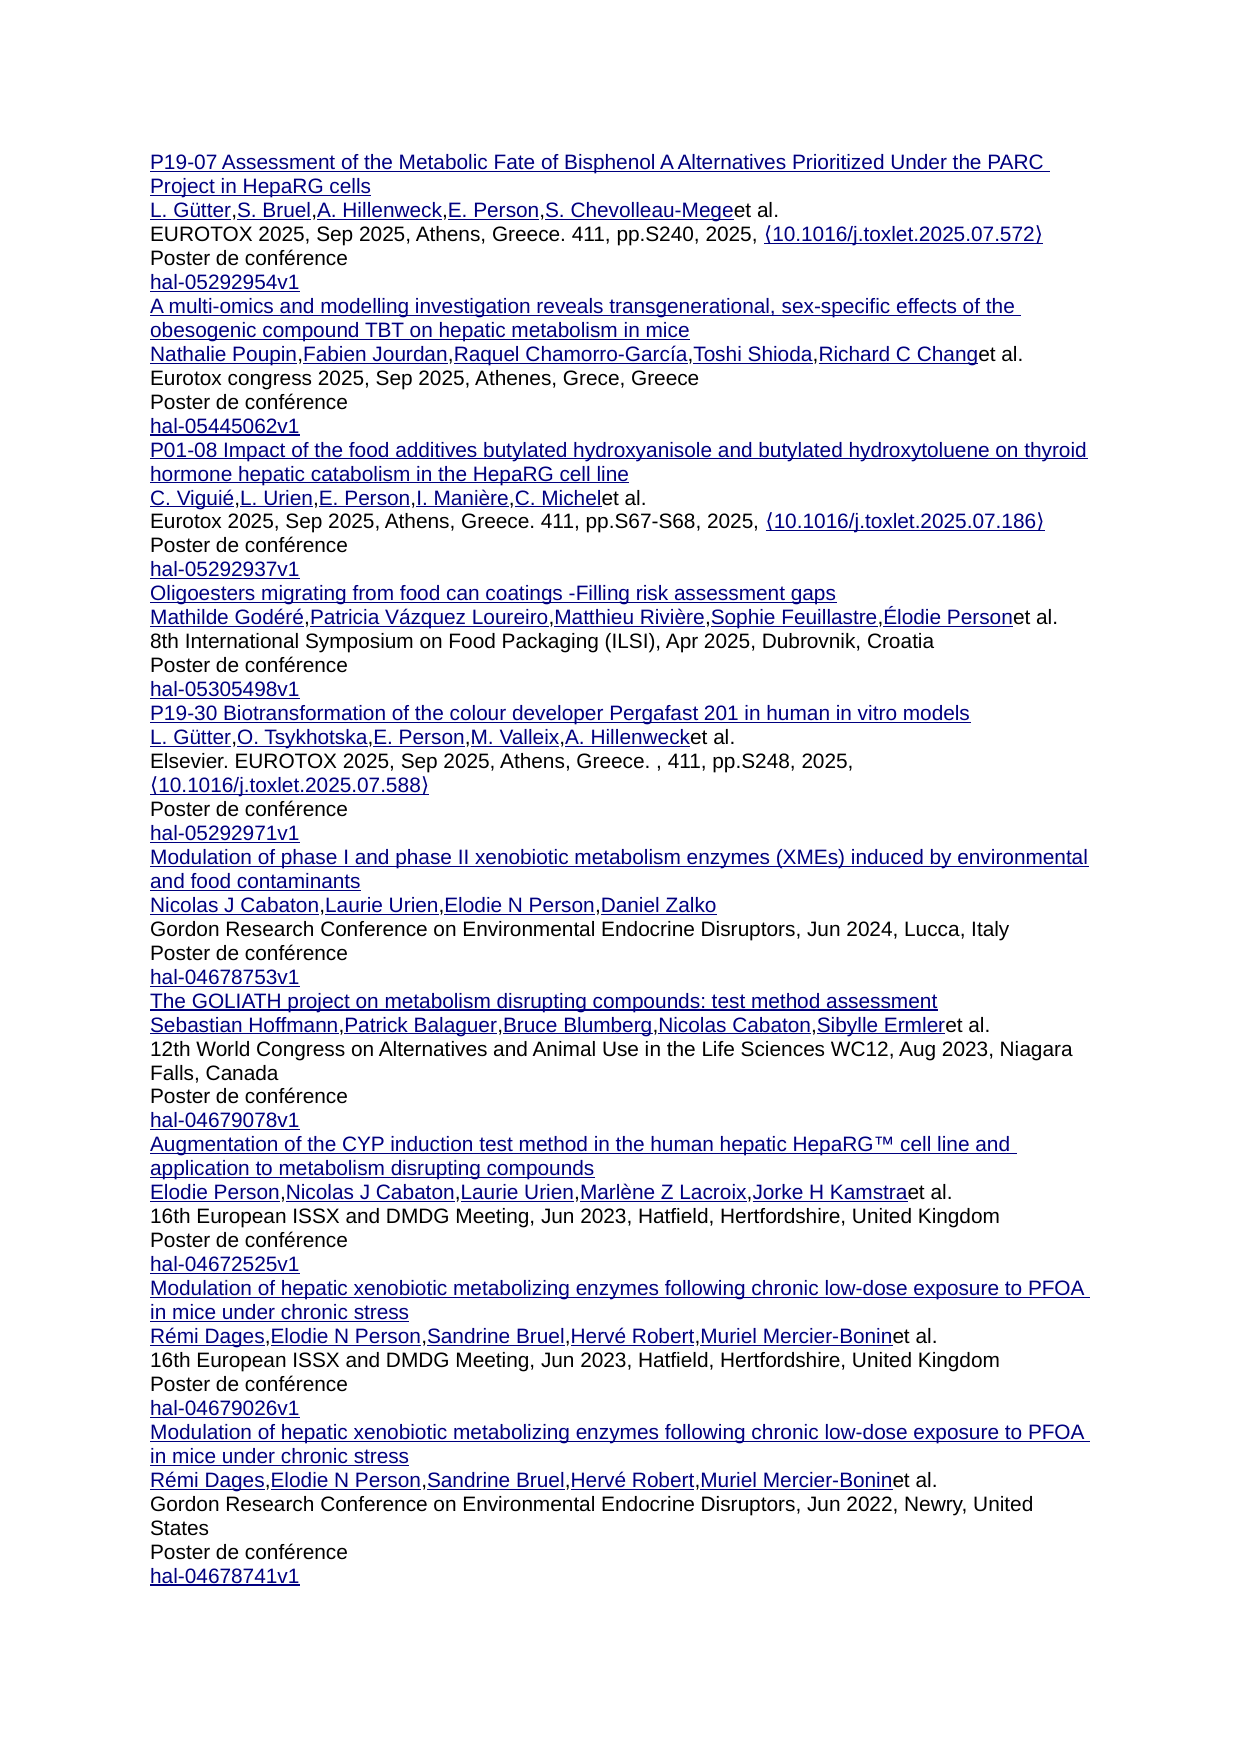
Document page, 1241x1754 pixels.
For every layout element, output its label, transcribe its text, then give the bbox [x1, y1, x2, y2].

table_cell in mice under chronic stress Rémi Dages,Elodie N Person,Sandrine Bruel,Hervé Robert,Muriel Mercier-Boninet al. 16th European ISSX and DMDG Meeting, Jun 2023, Hatfield, Hertfordshire, United Kingdom Poster de conférence hal-04679026v1 [150, 1298, 1090, 1420]
table_cell Augmentation of the CYP induction test method in the human hepatic HepaRG™ cell line and application to metabolism disrupting compounds Elodie Person,Nicolas J Cabaton,Laurie Urien,Marlène Z Lacroix,Jorke H Kamstraet al. 16th European ISSX and DMDG Meeting, Jun 2023, Hatfield, Hertfordshire, United Kingdom Poster de conférence hal-04672525v1 [150, 1132, 1090, 1276]
table_cell in mice under chronic stress Rémi Dages,Elodie N Person,Sandrine Bruel,Hervé Robert,Muriel Mercier-Boninet al. Gordon Research Conference on Environmental Endocrine Disruptors, Jun 2022, Newry, United States Poster de conférence hal-04678741v1 [150, 1442, 1090, 1587]
table_cell Modulation of hepatic xenobiotic metabolizing enzymes following chronic low-dose exposure to PFOA [150, 1420, 1090, 1441]
table_cell Modulation of hepatic xenobiotic metabolizing enzymes following chronic low-dose exposure to PFOA [150, 1276, 1090, 1297]
table_cell Oligoesters migrating from food can coatings -Filling risk assessment gaps Mathilde Godéré,Patricia Vázquez Loureiro,Matthieu Rivière,Sophie Feuillastre,Élodie Personet al. 8th International Symposium on Food Packaging (ILSI), Apr 2025, Dubrovnik, Croatia Poster de conférence hal-05305498v1 [150, 581, 1090, 701]
table_header P19-07 Assessment of the Metabolic Fate of Bisphenol A Alternatives Prioritized Under the PARC Project in HepaRG cells L. Gütter,S. Bruel,A. Hillenweck,E. Person,S. Chevolleau-Megeet al. EUROTOX 2025, Sep 2025, Athens, Greece. 411, pp.S240, 2025, ⟨10.1016/j.toxlet.2025.07.572⟩ Poster de conférence hal-05292954v1 [150, 150, 1090, 294]
table_cell A multi-omics and modelling investigation reveals transgenerational, sex-specific effects of the obesogenic compound TBT on hepatic metabolism in mice Nathalie Poupin,Fabien Jourdan,Raquel Chamorro-García,Toshi Shioda,Richard C Changet al. Eurotox congress 2025, Sep 2025, Athenes, Grece, Greece Poster de conférence hal-05445062v1 [150, 294, 1090, 437]
table_cell The GOLIATH project on metabolism disrupting compounds: test method assessment Sebastian Hoffmann,Patrick Balaguer,Bruce Blumberg,Nicolas Cabaton,Sibylle Ermleret al. 12th World Congress on Alternatives and Animal Use in the Life Sciences WC12, Aug 2023, Niagara Falls, Canada Poster de conférence hal-04679078v1 [150, 989, 1090, 1132]
table_cell P01-08 Impact of the food additives butylated hydroxyanisole and butylated hydroxytoluene on thyroid hormone hepatic catabolism in the HepaRG cell line C. Viguié,L. Urien,E. Person,I. Manière,C. Michelet al. Eurotox 2025, Sep 2025, Athens, Greece. 411, pp.S67-S68, 2025, ⟨10.1016/j.toxlet.2025.07.186⟩ Poster de conférence hal-05292937v1 [150, 438, 1090, 581]
table_cell Modulation of phase I and phase II xenobiotic metabolism enzymes (XMEs) induced by environmental and food contaminants Nicolas J Cabaton,Laurie Urien,Elodie N Person,Daniel Zalko Gordon Research Conference on Environmental Endocrine Disruptors, Jun 2024, Lucca, Italy Poster de conférence hal-04678753v1 [150, 845, 1090, 988]
table_cell P19-30 Biotransformation of the colour developer Pergafast 201 in human in vitro models L. Gütter,O. Tsykhotska,E. Person,M. Valleix,A. Hillenwecket al. Elsevier. EUROTOX 2025, Sep 2025, Athens, Greece. , 411, pp.S248, 2025, ⟨10.1016/j.toxlet.2025.07.588⟩ Poster de conférence hal-05292971v1 [150, 701, 1090, 845]
